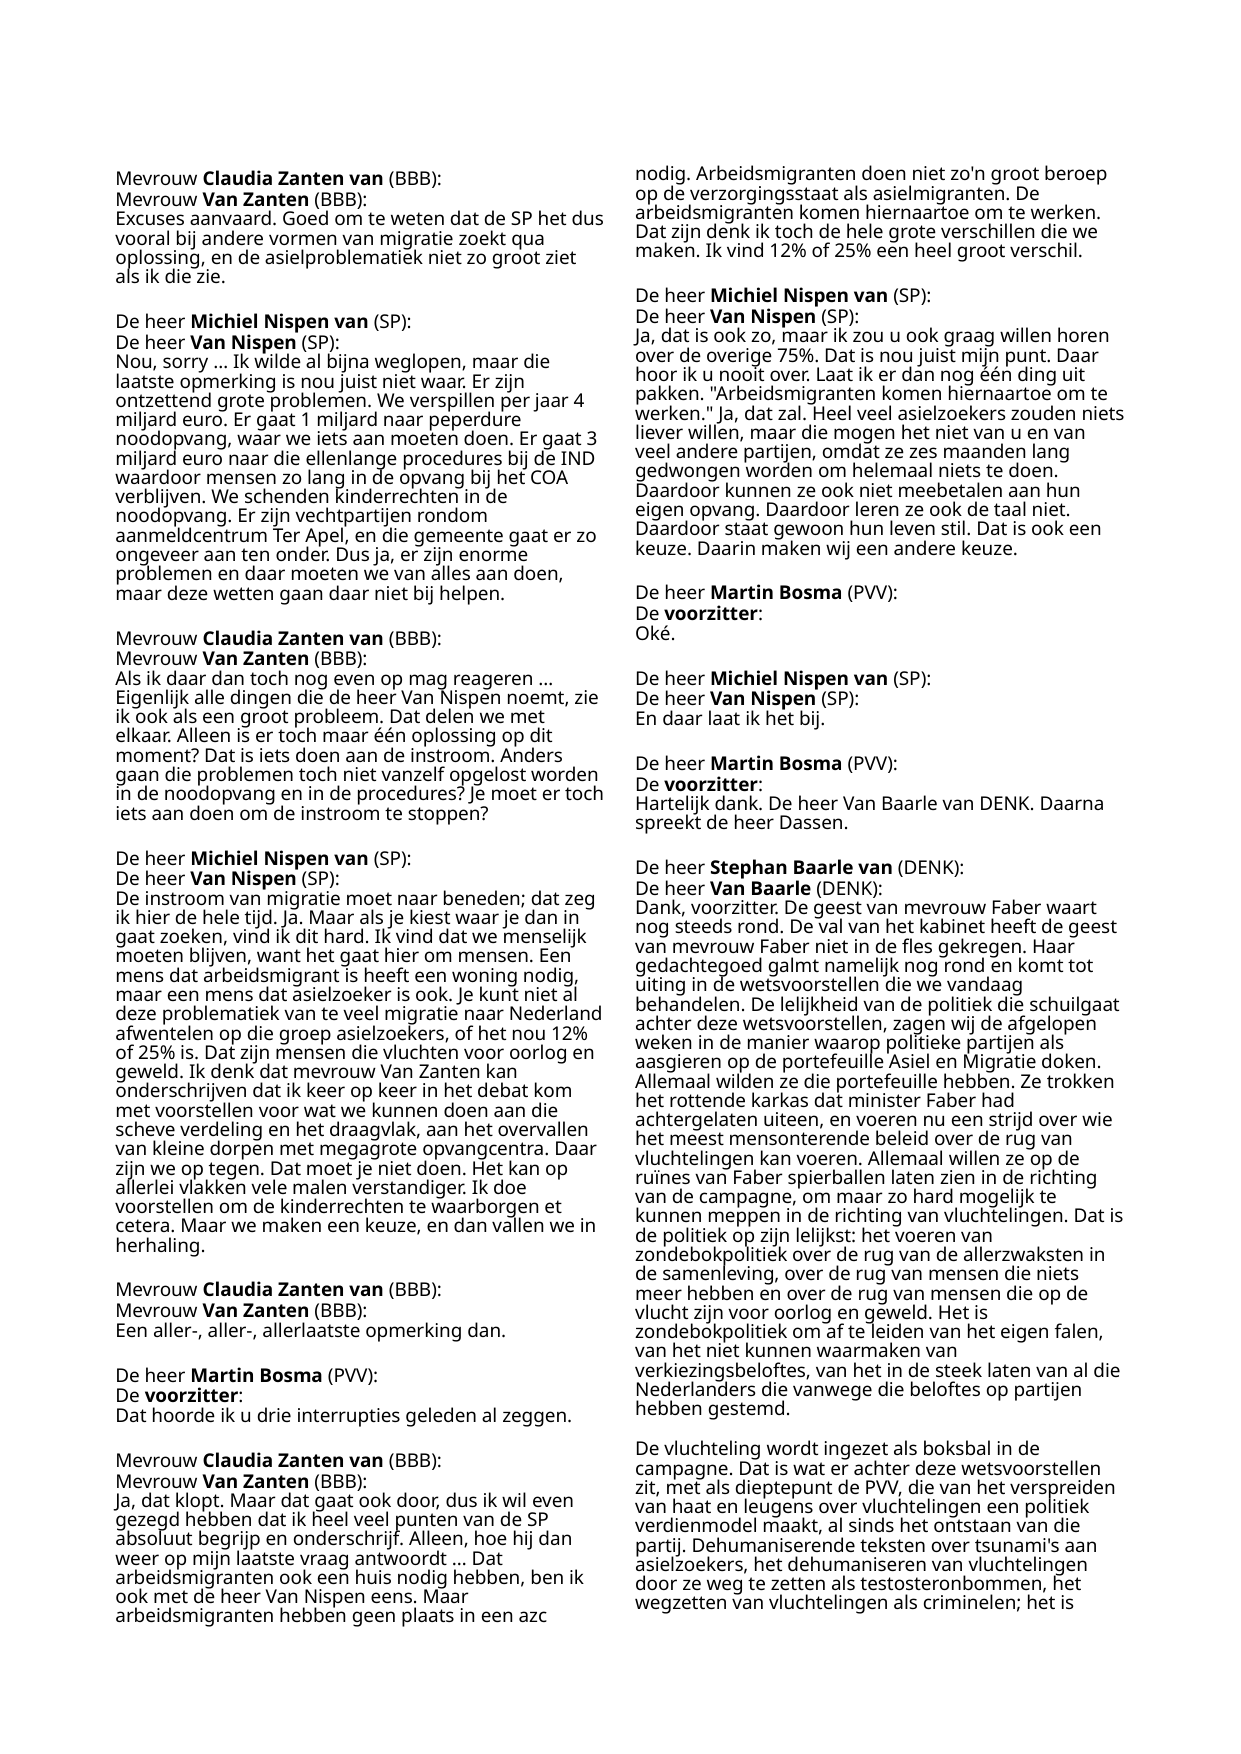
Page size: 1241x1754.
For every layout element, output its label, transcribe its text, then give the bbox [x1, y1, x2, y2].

text De heer Martin Bosma (PVV): [635, 579, 1125, 605]
text De heer Van Nispen (SP): [635, 308, 1125, 327]
text Ja, dat klopt. Maar dat gaat ook door, dus ik wil even gezegd hebben dat ik heel veel punten van de SP absoluut begrijp en onderschrijf. Alleen, hoe hij dan weer op mijn laatste vraag antwoordt … Dat arbeidsmigranten ook een huis nodig hebben, ben ik ook met de heer Van Nispen eens. Maar arbeidsmigranten hebben geen plaats in een azc [115, 1492, 605, 1627]
text De heer Van Nispen (SP): [635, 690, 1125, 710]
text En daar laat ik het bij. [635, 710, 1125, 729]
text De heer Michiel Nispen van (SP): [635, 282, 1125, 308]
text Mevrouw Claudia Zanten van (BBB): [115, 625, 605, 650]
text Mevrouw Van Zanten (BBB): [115, 1473, 605, 1492]
text Mevrouw Claudia Zanten van (BBB): [115, 165, 605, 191]
text Mevrouw Van Zanten (BBB): [115, 650, 605, 670]
text Dat hoorde ik u drie interrupties geleden al zeggen. [115, 1407, 605, 1426]
text Excuses aanvaard. Goed om te weten dat de SP het dus vooral bij andere vormen van migratie zoekt qua oplossing, en de asielproblematiek niet zo groot ziet als ik die zie. [115, 210, 605, 287]
text De heer Michiel Nispen van (SP): [635, 665, 1125, 690]
text Hartelijk dank. De heer Van Baarle van DENK. Daarna spreekt de heer Dassen. [635, 795, 1125, 833]
text Als ik daar dan toch nog even op mag reageren … Eigenlijk alle dingen die de heer Van Nispen noemt, zie ik ook als een groot probleem. Dat delen we met elkaar. Alleen is er toch maar één oplossing op dit moment? Dat is iets doen aan de instroom. Anders gaan die problemen toch niet vanzelf opgelost worden in de noodopvang en in de procedures? Je moet er toch iets aan doen om de instroom te stoppen? [115, 670, 605, 824]
text De heer Van Nispen (SP): [115, 334, 605, 353]
text Nou, sorry … Ik wilde al bijna weglopen, maar die laatste opmerking is nou juist niet waar. Er zijn ontzettend grote problemen. We verspillen per jaar 4 miljard euro. Er gaat 1 miljard naar peperdure noodopvang, waar we iets aan moeten doen. Er gaat 3 miljard euro naar die ellenlange procedures bij de IND waardoor mensen zo lang in de opvang bij het COA verblijven. We schenden kinderrechten in de noodopvang. Er zijn vechtpartijen rondom aanmeldcentrum Ter Apel, en die gemeente gaat er zo ongeveer aan ten onder. Dus ja, er zijn enorme problemen en daar moeten we van alles aan doen, maar deze wetten gaan daar niet bij helpen. [115, 353, 605, 604]
text De heer Martin Bosma (PVV): [635, 750, 1125, 776]
text De heer Michiel Nispen van (SP): [115, 308, 605, 334]
text Een aller-, aller-, allerlaatste opmerking dan. [115, 1322, 605, 1341]
text Mevrouw Van Zanten (BBB): [115, 1302, 605, 1322]
text De heer Stephan Baarle van (DENK): [635, 854, 1125, 880]
text Ja, dat is ook zo, maar ik zou u ook graag willen horen over de overige 75%. Dat is nou juist mijn punt. Daar hoor ik u nooit over. Laat ik er dan nog één ding uit pakken. "Arbeidsmigranten komen hiernaartoe om te werken." Ja, dat zal. Heel veel asielzoekers zouden niets liever willen, maar die mogen het niet van u en van veel andere partijen, omdat ze zes maanden lang gedwongen worden om helemaal niets te doen. Daardoor kunnen ze ook niet meebetalen aan hun eigen opvang. Daardoor leren ze ook de taal niet. Daardoor staat gewoon hun leven stil. Dat is ook een keuze. Daarin maken wij een andere keuze. [635, 327, 1125, 559]
text Dank, voorzitter. De geest van mevrouw Faber waart nog steeds rond. De val van het kabinet heeft de geest van mevrouw Faber niet in de fles gekregen. Haar gedachtegoed galmt namelijk nog rond en komt tot uiting in de wetsvoorstellen die we vandaag behandelen. De lelijkheid van de politiek die schuilgaat achter deze wetsvoorstellen, zagen wij de afgelopen weken in de manier waarop politieke partijen als aasgieren op de portefeuille Asiel en Migratie doken. Allemaal wilden ze die portefeuille hebben. Ze trokken het rottende karkas dat minister Faber had achtergelaten uiteen, en voeren nu een strijd over wie het meest mensonterende beleid over de rug van vluchtelingen kan voeren. Allemaal willen ze op de ruïnes van Faber spierballen laten zien in de richting van de campagne, om maar zo hard mogelijk te kunnen meppen in de richting van vluchtelingen. Dat is de politiek op zijn lelijkst: het voeren van zondebokpolitiek over de rug van de allerzwaksten in de samenleving, over de rug van mensen die niets meer hebben en over de rug van mensen die op de vlucht zijn voor oorlog en geweld. Het is zondebokpolitiek om af te leiden van het eigen falen, van het niet kunnen waarmaken van verkiezingsbeloftes, van het in de steek laten van al die Nederlanders die vanwege die beloftes op partijen hebben gestemd. [635, 899, 1125, 1419]
text De heer Michiel Nispen van (SP): [115, 845, 605, 870]
text De voorzitter: [635, 776, 1125, 795]
text Mevrouw Van Zanten (BBB): [115, 191, 605, 210]
text De heer Van Nispen (SP): [115, 870, 605, 890]
text De heer Van Baarle (DENK): [635, 880, 1125, 899]
text De instroom van migratie moet naar beneden; dat zeg ik hier de hele tijd. Ja. Maar als je kiest waar je dan in gaat zoeken, vind ik dit hard. Ik vind dat we menselijk moeten blijven, want het gaat hier om mensen. Een mens dat arbeidsmigrant is heeft een woning nodig, maar een mens dat asielzoeker is ook. Je kunt niet al deze problematiek van te veel migratie naar Nederland afwentelen op die groep asielzoekers, of het nou 12% of 25% is. Dat zijn mensen die vluchten voor oorlog en geweld. Ik denk dat mevrouw Van Zanten kan onderschrijven dat ik keer op keer in het debat kom met voorstellen voor wat we kunnen doen aan die scheve verdeling en het draagvlak, aan het overvallen van kleine dorpen met megagrote opvangcentra. Daar zijn we op tegen. Dat moet je niet doen. Het kan op allerlei vlakken vele malen verstandiger. Ik doe voorstellen om de kinderrechten te waarborgen et cetera. Maar we maken een keuze, en dan vallen we in herhaling. [115, 890, 605, 1256]
text Oké. [635, 624, 1125, 644]
text De voorzitter: [635, 605, 1125, 624]
text De vluchteling wordt ingezet als boksbal in de campagne. Dat is wat er achter deze wetsvoorstellen zit, met als dieptepunt de PVV, die van het verspreiden van haat en leugens over vluchtelingen een politiek verdienmodel maakt, al sinds het ontstaan van die partij. Dehumaniserende teksten over tsunami's aan asielzoekers, het dehumaniseren van vluchtelingen door ze weg te zetten als testosteronbommen, het wegzetten van vluchtelingen als criminelen; het is [635, 1440, 1125, 1614]
text Mevrouw Claudia Zanten van (BBB): [115, 1447, 605, 1473]
text De heer Martin Bosma (PVV): [115, 1362, 605, 1387]
text Mevrouw Claudia Zanten van (BBB): [115, 1277, 605, 1302]
text nodig. Arbeidsmigranten doen niet zo'n groot beroep op de verzorgingsstaat als asielmigranten. De arbeidsmigranten komen hiernaartoe om te werken. Dat zijn denk ik toch de hele grote verschillen die we maken. Ik vind 12% of 25% een heel groot verschil. [635, 165, 1125, 262]
text De voorzitter: [115, 1387, 605, 1407]
